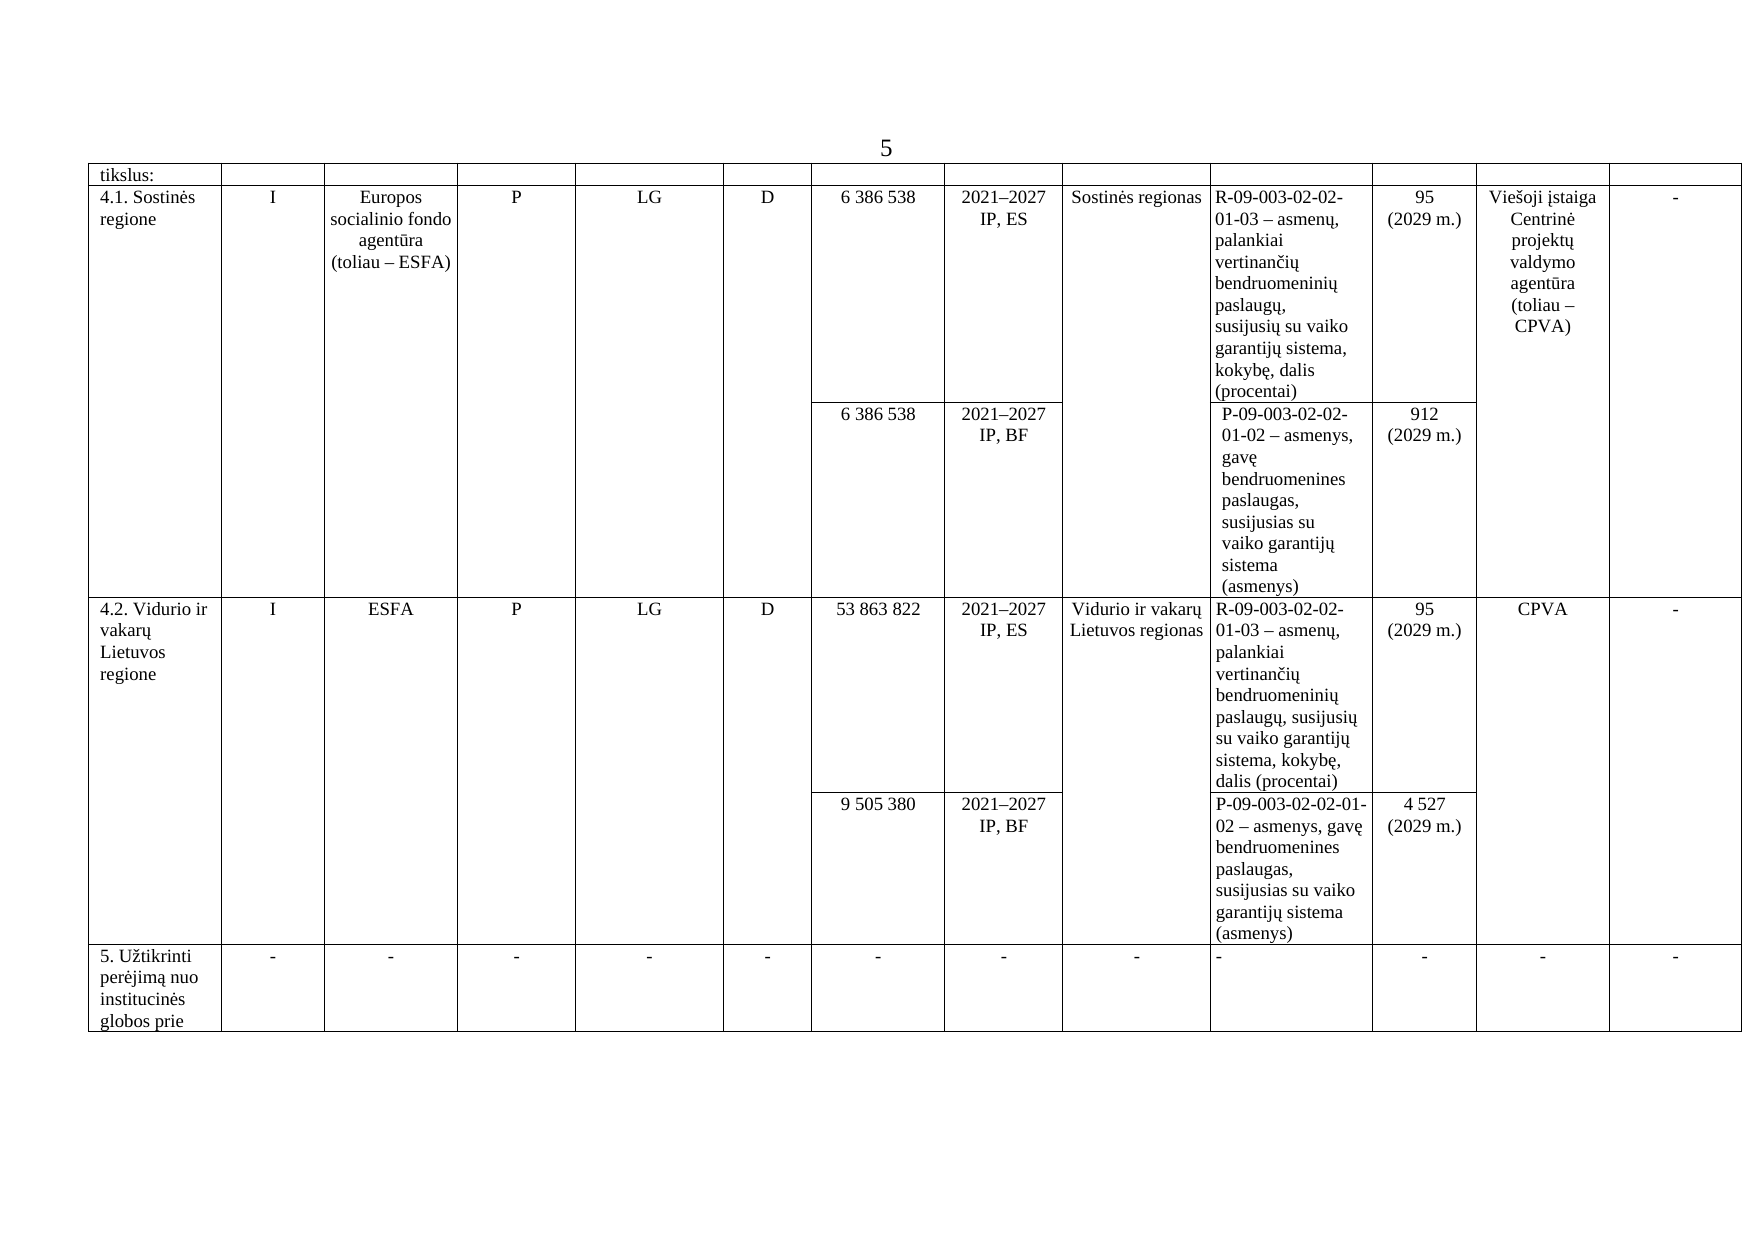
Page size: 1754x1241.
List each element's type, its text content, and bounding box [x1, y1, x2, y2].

table_cell - [576, 164, 723, 185]
table_cell Vidurio ir vakarų Lietuvos regionas [1063, 598, 1210, 944]
table_cell - [724, 164, 811, 185]
table_cell LG [576, 186, 723, 597]
table_cell - [458, 945, 575, 1031]
table_cell - [1373, 164, 1476, 185]
table_cell 4.2. Vidurio ir vakarų Lietuvos regione [89, 598, 221, 944]
table_cell - [945, 945, 1062, 1031]
table_cell D [724, 186, 811, 597]
table_cell Europos socialinio fondo agentūra (toliau – ESFA) [325, 186, 457, 597]
table_cell - [1610, 598, 1741, 944]
table_cell 9 505 380 [812, 793, 944, 944]
table_cell ESFA [325, 598, 457, 944]
table_cell 6 386 538 [812, 186, 944, 402]
table_cell - [222, 164, 324, 185]
table_cell 2021–2027 IP, BF [945, 403, 1062, 597]
table_cell - [1063, 164, 1210, 185]
table_cell - [724, 945, 811, 1031]
table_cell R-09-003-02-02-01-03 – asmenų, palankiai vertinančių bendruomeninių paslaugų, susijusių su vaiko garantijų sistema, kokybę, dalis (procentai) [1211, 186, 1372, 402]
table_cell - [1610, 164, 1741, 185]
table_cell - [458, 164, 575, 185]
table_cell - [222, 945, 324, 1031]
table_cell R-09-003-02-02-01-03 – asmenų, palankiai vertinančių bendruomeninių paslaugų, susijusių su vaiko garantijų sistema, kokybę, dalis (procentai) [1211, 598, 1372, 792]
table_cell - [325, 945, 457, 1031]
table_cell 4.1. Sostinės regione [89, 186, 221, 597]
table_cell I [222, 186, 324, 597]
table_cell tikslus: [89, 164, 221, 185]
table_cell I [222, 598, 324, 944]
table_cell - [1610, 186, 1741, 597]
table_cell - [1373, 945, 1476, 1031]
table_cell P [458, 598, 575, 944]
table_cell 912 (2029 m.) [1373, 403, 1476, 597]
table_cell - [1610, 945, 1741, 1031]
table_cell - [1477, 945, 1609, 1031]
table_cell 95 (2029 m.) [1373, 598, 1476, 792]
table_cell Viešoji įstaiga Centrinė projektų valdymo agentūra (toliau – CPVA) [1477, 186, 1609, 597]
table_cell - [576, 945, 723, 1031]
table_cell 2021–2027 IP, ES [945, 186, 1062, 402]
table_cell P [458, 186, 575, 597]
table_cell - [1477, 164, 1609, 185]
table_cell - [1211, 945, 1372, 1031]
table_cell 2021–2027 IP, ES [945, 598, 1062, 792]
table_cell 95 (2029 m.) [1373, 186, 1476, 402]
table_cell - [812, 164, 944, 185]
table_cell 53 863 822 [812, 598, 944, 792]
table_cell - [1211, 164, 1372, 185]
table_cell 2021–2027 IP, BF [945, 793, 1062, 944]
table_cell P-09-003-02-02-01-02 – asmenys, gavę bendruomenines paslaugas, susijusias su vaiko garantijų sistema (asmenys) [1211, 403, 1372, 597]
table_cell P-09-003-02-02-01-02 – asmenys, gavę bendruomenines paslaugas, susijusias su vaiko garantijų sistema (asmenys) [1211, 793, 1372, 944]
table_cell - [325, 164, 457, 185]
table_cell LG [576, 598, 723, 944]
table_cell Sostinės regionas [1063, 186, 1210, 597]
table_cell 4 527 (2029 m.) [1373, 793, 1476, 944]
table_cell 5. Užtikrinti perėjimą nuo institucinės globos prie [89, 945, 221, 1031]
table_cell - [812, 945, 944, 1031]
table_cell - [1063, 945, 1210, 1031]
table_cell - [945, 164, 1062, 185]
table_cell 6 386 538 [812, 403, 944, 597]
table_cell CPVA [1477, 598, 1609, 944]
table_cell D [724, 598, 811, 944]
